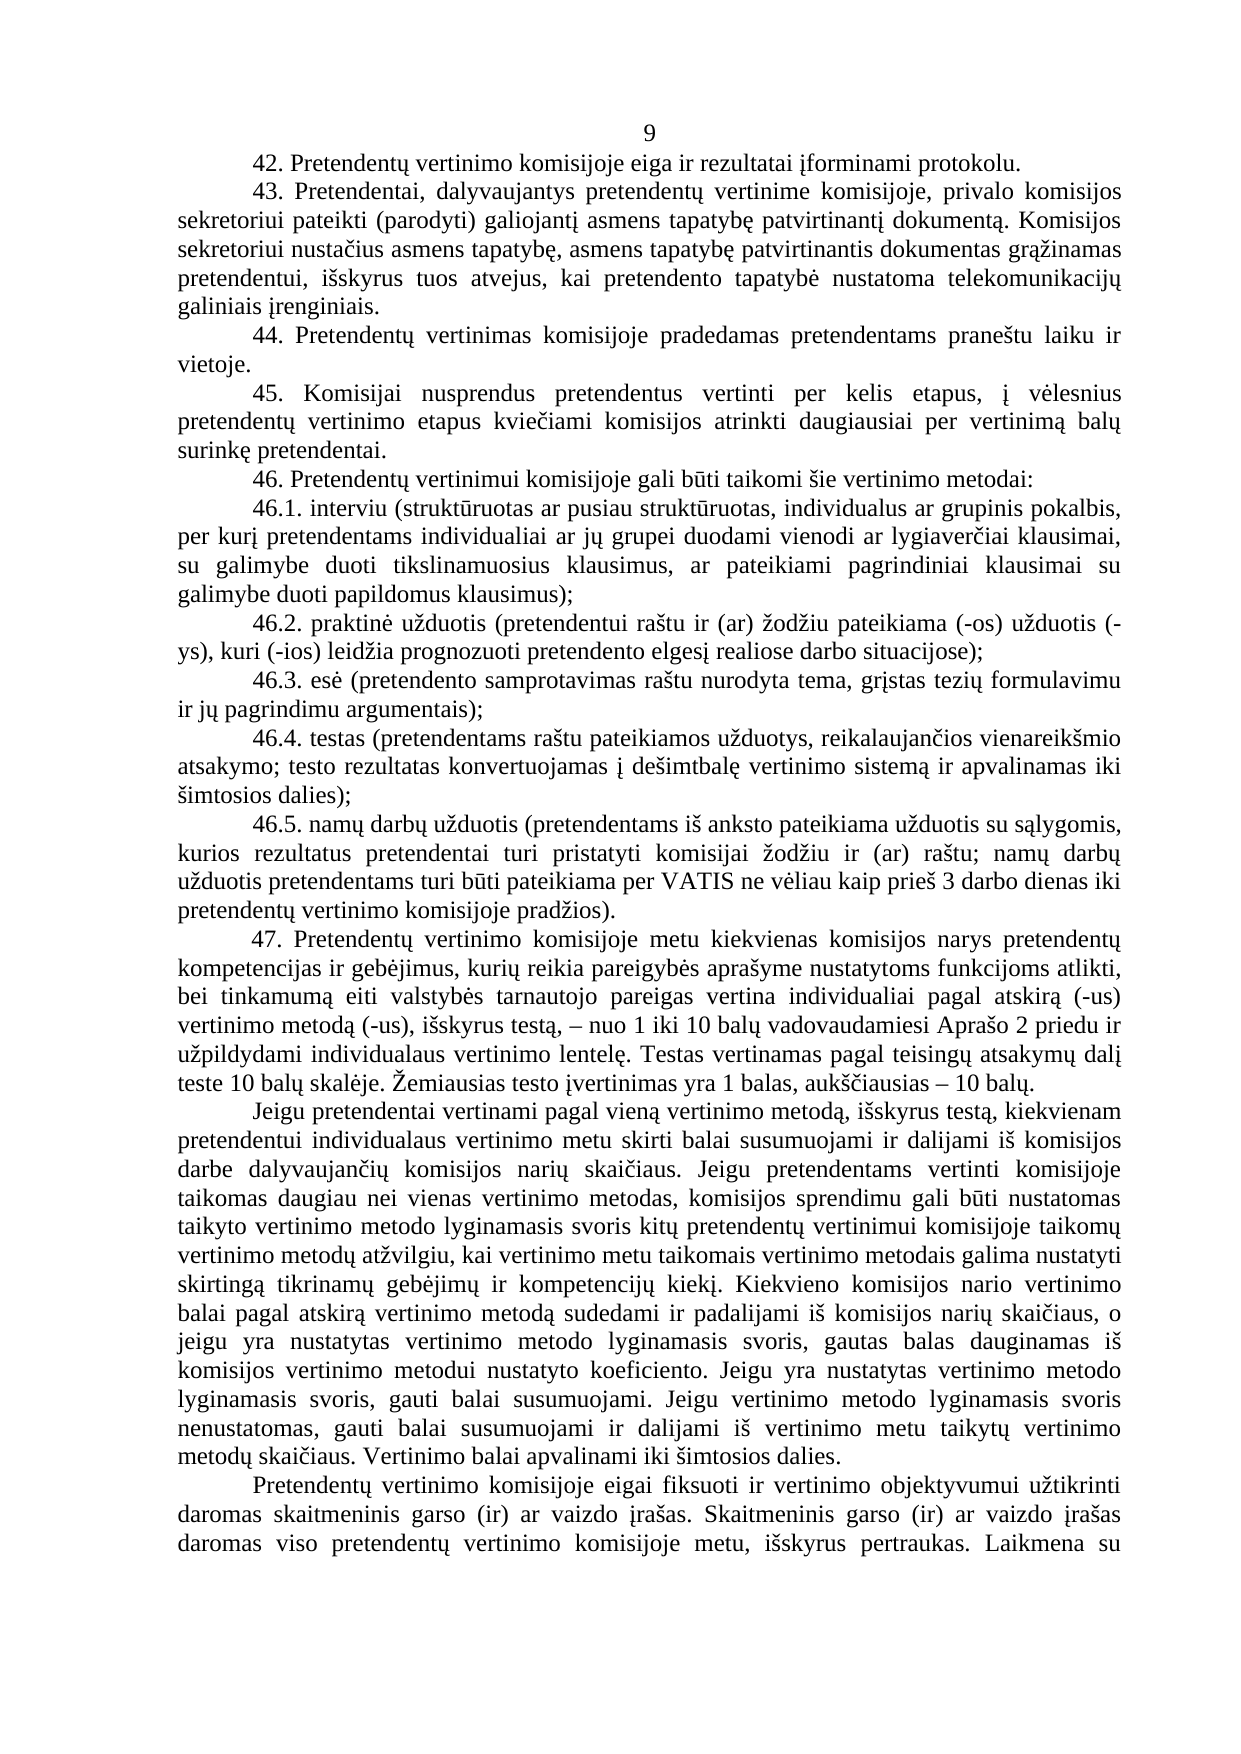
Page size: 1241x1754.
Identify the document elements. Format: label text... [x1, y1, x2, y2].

text 43. Pretendentai, dalyvaujantys pretendentų vertinime komisijoje, privalo komisijos sekretoriui pateikti (parodyti) galiojantį asmens tapatybę patvirtinantį dokumentą. Komisijos sekretoriui nustačius asmens tapatybę, asmens tapatybę patvirtinantis dokumentas grąžinamas pretendentui, išskyrus tuos atvejus, kai pretendento tapatybė nustatoma telekomunikacijų galiniais įrenginiais. [177, 176, 1122, 320]
text 47. Pretendentų vertinimo komisijoje metu kiekvienas komisijos narys pretendentų kompetencijas ir gebėjimus, kurių reikia pareigybės aprašyme nustatytoms funkcijoms atlikti, bei tinkamumą eiti valstybės tarnautojo pareigas vertina individualiai pagal atskirą (-us) vertinimo metodą (-us), išskyrus testą, – nuo 1 iki 10 balų vadovaudamiesi Aprašo 2 priedu ir užpildydami individualaus vertinimo lentelę. Testas vertinamas pagal teisingų atsakymų dalį teste 10 balų skalėje. Žemiausias testo įvertinimas yra 1 balas, aukščiausias – 10 balų. [177, 924, 1122, 1096]
text Pretendentų vertinimo komisijoje eigai fiksuoti ir vertinimo objektyvumui užtikrinti daromas skaitmeninis garso (ir) ar vaizdo įrašas. Skaitmeninis garso (ir) ar vaizdo įrašas daromas viso pretendentų vertinimo komisijoje metu, išskyrus pertraukas. Laikmena su [177, 1470, 1122, 1556]
text 46.1. interviu (struktūruotas ar pusiau struktūruotas, individualus ar grupinis pokalbis, per kurį pretendentams individualiai ar jų grupei duodami vienodi ar lygiaverčiai klausimai, su galimybe duoti tikslinamuosius klausimus, ar pateikiami pagrindiniai klausimai su galimybe duoti papildomus klausimus); [177, 493, 1122, 608]
text 45. Komisijai nusprendus pretendentus vertinti per kelis etapus, į vėlesnius pretendentų vertinimo etapus kviečiami komisijos atrinkti daugiausiai per vertinimą balų surinkę pretendentai. [177, 378, 1122, 464]
text 46.2. praktinė užduotis (pretendentui raštu ir (ar) žodžiu pateikiama (-os) užduotis (-ys), kuri (-ios) leidžia prognozuoti pretendento elgesį realiose darbo situacijose); [177, 608, 1122, 665]
text 44. Pretendentų vertinimas komisijoje pradedamas pretendentams praneštu laiku ir vietoje. [177, 320, 1122, 378]
text Jeigu pretendentai vertinami pagal vieną vertinimo metodą, išskyrus testą, kiekvienam pretendentui individualaus vertinimo metu skirti balai susumuojami ir dalijami iš komisijos darbe dalyvaujančių komisijos narių skaičiaus. Jeigu pretendentams vertinti komisijoje taikomas daugiau nei vienas vertinimo metodas, komisijos sprendimu gali būti nustatomas taikyto vertinimo metodo lyginamasis svoris kitų pretendentų vertinimui komisijoje taikomų vertinimo metodų atžvilgiu, kai vertinimo metu taikomais vertinimo metodais galima nustatyti skirtingą tikrinamų gebėjimų ir kompetencijų kiekį. Kiekvieno komisijos nario vertinimo balai pagal atskirą vertinimo metodą sudedami ir padalijami iš komisijos narių skaičiaus, o jeigu yra nustatytas vertinimo metodo lyginamasis svoris, gautas balas dauginamas iš komisijos vertinimo metodui nustatyto koeficiento. Jeigu yra nustatytas vertinimo metodo lyginamasis svoris, gauti balai susumuojami. Jeigu vertinimo metodo lyginamasis svoris nenustatomas, gauti balai susumuojami ir dalijami iš vertinimo metu taikytų vertinimo metodų skaičiaus. Vertinimo balai apvalinami iki šimtosios dalies. [177, 1096, 1122, 1470]
text 42. Pretendentų vertinimo komisijoje eiga ir rezultatai įforminami protokolu. [177, 148, 1122, 176]
text 46. Pretendentų vertinimui komisijoje gali būti taikomi šie vertinimo metodai: [177, 464, 1122, 493]
text 46.4. testas (pretendentams raštu pateikiamos užduotys, reikalaujančios vienareikšmio atsakymo; testo rezultatas konvertuojamas į dešimtbalę vertinimo sistemą ir apvalinamas iki šimtosios dalies); [177, 723, 1122, 809]
text 46.5. namų darbų užduotis (pretendentams iš anksto pateikiama užduotis su sąlygomis, kurios rezultatus pretendentai turi pristatyti komisijai žodžiu ir (ar) raštu; namų darbų užduotis pretendentams turi būti pateikiama per VATIS ne vėliau kaip prieš 3 darbo dienas iki pretendentų vertinimo komisijoje pradžios). [177, 809, 1122, 924]
text 46.3. esė (pretendento samprotavimas raštu nurodyta tema, grįstas tezių formulavimu ir jų pagrindimu argumentais); [177, 665, 1122, 723]
